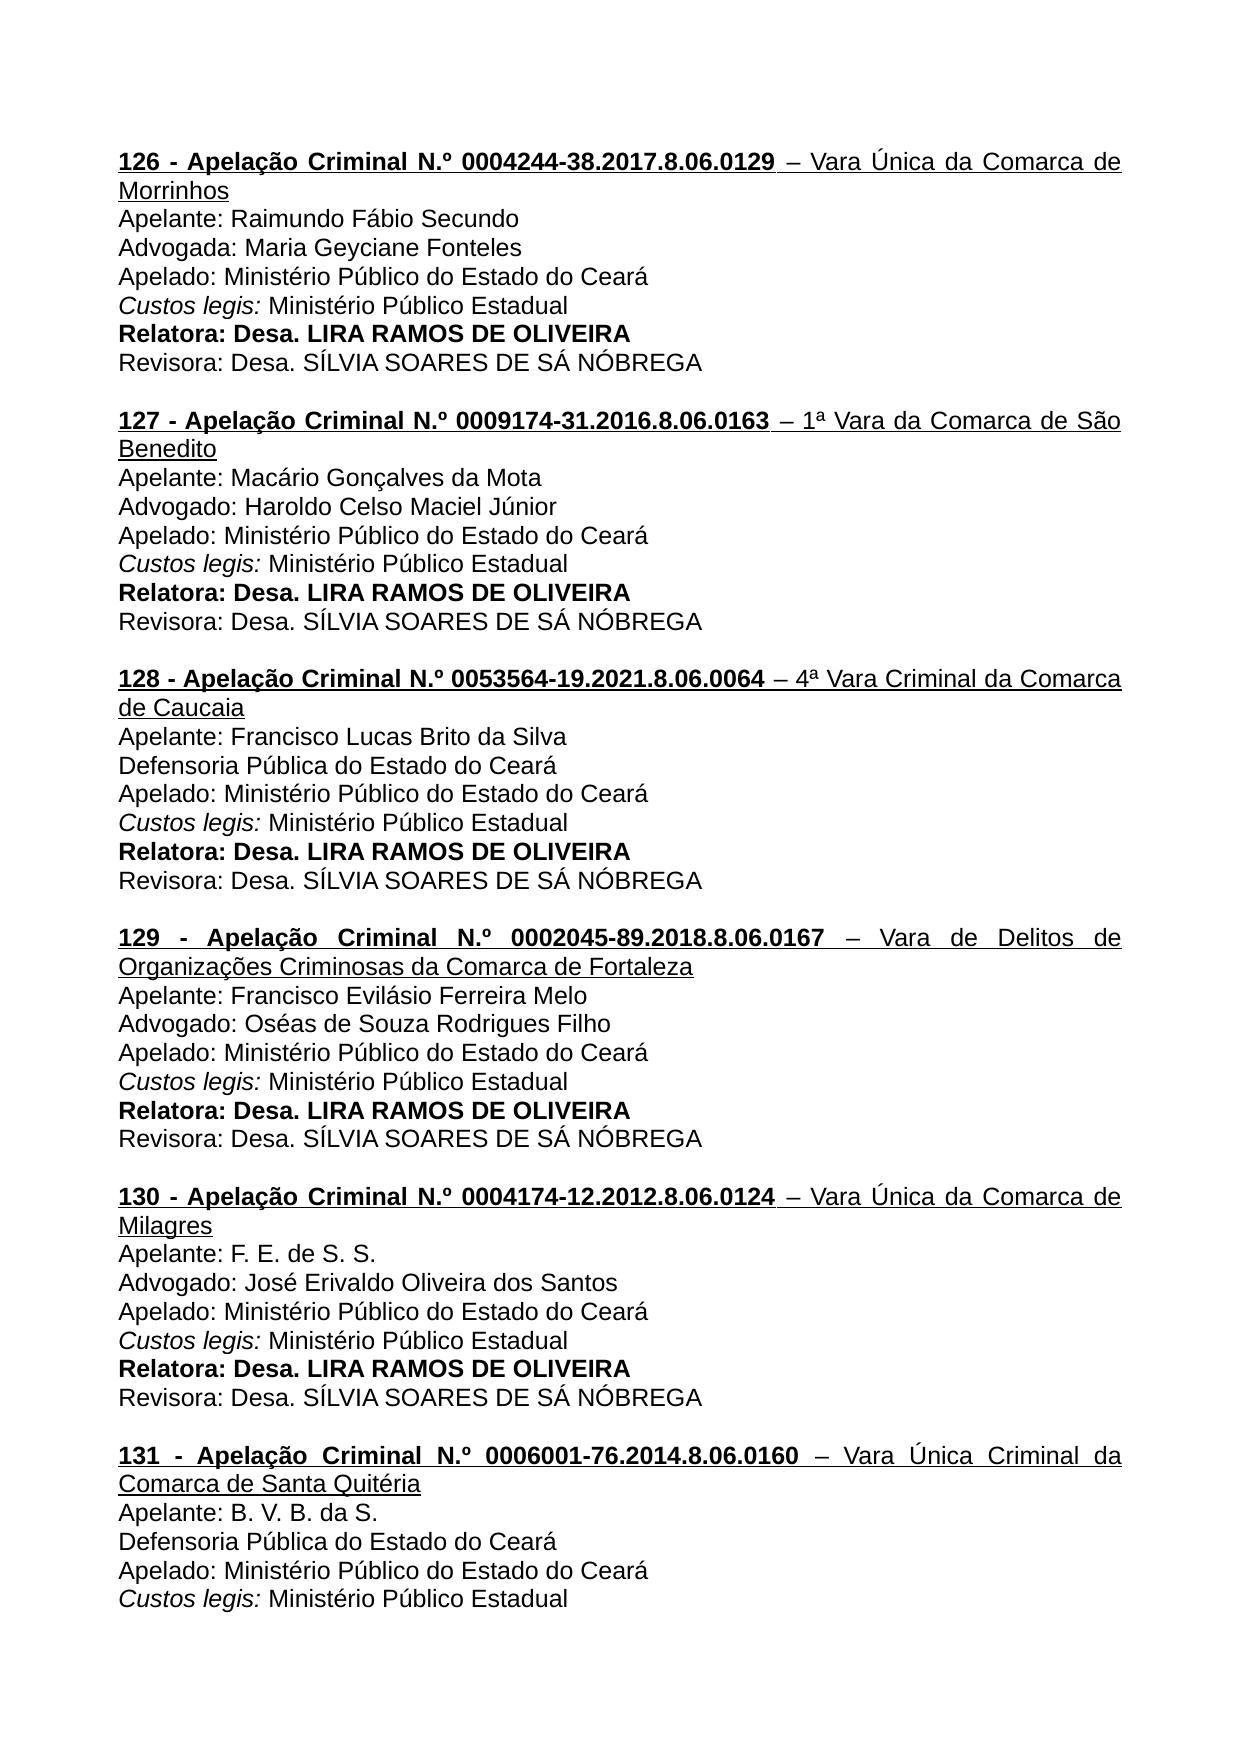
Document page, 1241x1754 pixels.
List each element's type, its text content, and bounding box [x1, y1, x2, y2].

text Relatora: Desa. LIRA RAMOS DE OLIVEIRA [118, 1354, 1122, 1383]
text Apelado: Ministério Público do Estado do Ceará [118, 1038, 1122, 1067]
text Apelado: Ministério Público do Estado do Ceará [118, 521, 1122, 549]
text Morrinhos [118, 173, 1122, 204]
text Revisora: Desa. SÍLVIA SOARES DE SÁ NÓBREGA [118, 1383, 1122, 1412]
text Relatora: Desa. LIRA RAMOS DE OLIVEIRA [118, 837, 1122, 866]
text Apelado: Ministério Público do Estado do Ceará [118, 262, 1122, 291]
text Milagres [118, 1208, 1122, 1239]
text Defensoria Pública do Estado do Ceará [118, 751, 1122, 779]
text Apelante: Raimundo Fábio Secundo [118, 204, 1122, 233]
text Revisora: Desa. SÍLVIA SOARES DE SÁ NÓBREGA [118, 607, 1122, 636]
text Apelante: B. V. B. da S. [118, 1498, 1122, 1527]
text Relatora: Desa. LIRA RAMOS DE OLIVEIRA [118, 1096, 1122, 1124]
text Organizações Criminosas da Comarca de Fortaleza [118, 949, 1122, 981]
text Apelado: Ministério Público do Estado do Ceará [118, 1556, 1122, 1584]
text 131 - Apelação Criminal N.º 0006001-76.2014.8.06.0160 – Vara Única Criminal da [118, 1441, 1122, 1466]
text Advogado: José Erivaldo Oliveira dos Santos [118, 1268, 1122, 1297]
text Apelante: Macário Gonçalves da Mota [118, 463, 1122, 492]
text Custos legis: Ministério Público Estadual [118, 1584, 1122, 1613]
text Advogado: Haroldo Celso Maciel Júnior [118, 492, 1122, 521]
text Custos legis: Ministério Público Estadual [118, 291, 1122, 319]
text 129 - Apelação Criminal N.º 0002045-89.2018.8.06.0167 – Vara de Delitos de [118, 923, 1122, 948]
text Apelado: Ministério Público do Estado do Ceará [118, 1297, 1122, 1326]
text Relatora: Desa. LIRA RAMOS DE OLIVEIRA [118, 319, 1122, 348]
text 126 - Apelação Criminal N.º 0004244-38.2017.8.06.0129 – Vara Única da Comarca de [118, 147, 1122, 172]
text Custos legis: Ministério Público Estadual [118, 549, 1122, 578]
text Relatora: Desa. LIRA RAMOS DE OLIVEIRA [118, 578, 1122, 607]
text Revisora: Desa. SÍLVIA SOARES DE SÁ NÓBREGA [118, 1124, 1122, 1153]
text Custos legis: Ministério Público Estadual [118, 808, 1122, 837]
text Revisora: Desa. SÍLVIA SOARES DE SÁ NÓBREGA [118, 866, 1122, 894]
text Advogado: Oséas de Souza Rodrigues Filho [118, 1009, 1122, 1038]
text Advogada: Maria Geyciane Fonteles [118, 233, 1122, 262]
text Comarca de Santa Quitéria [118, 1467, 1122, 1498]
text Custos legis: Ministério Público Estadual [118, 1326, 1122, 1354]
text Revisora: Desa. SÍLVIA SOARES DE SÁ NÓBREGA [118, 348, 1122, 377]
text Custos legis: Ministério Público Estadual [118, 1067, 1122, 1096]
text Apelado: Ministério Público do Estado do Ceará [118, 779, 1122, 808]
text Apelante: Francisco Evilásio Ferreira Melo [118, 981, 1122, 1009]
text Apelante: Francisco Lucas Brito da Silva [118, 722, 1122, 751]
text 127 - Apelação Criminal N.º 0009174-31.2016.8.06.0163 – 1ª Vara da Comarca de São Benedito [118, 406, 1122, 463]
text Apelante: F. E. de S. S. [118, 1239, 1122, 1268]
text 130 - Apelação Criminal N.º 0004174-12.2012.8.06.0124 – Vara Única da Comarca de [118, 1182, 1122, 1207]
text Defensoria Pública do Estado do Ceará [118, 1527, 1122, 1556]
text de Caucaia [118, 691, 1122, 722]
text 128 - Apelação Criminal N.º 0053564-19.2021.8.06.0064 – 4ª Vara Criminal da Comarca [118, 664, 1122, 689]
